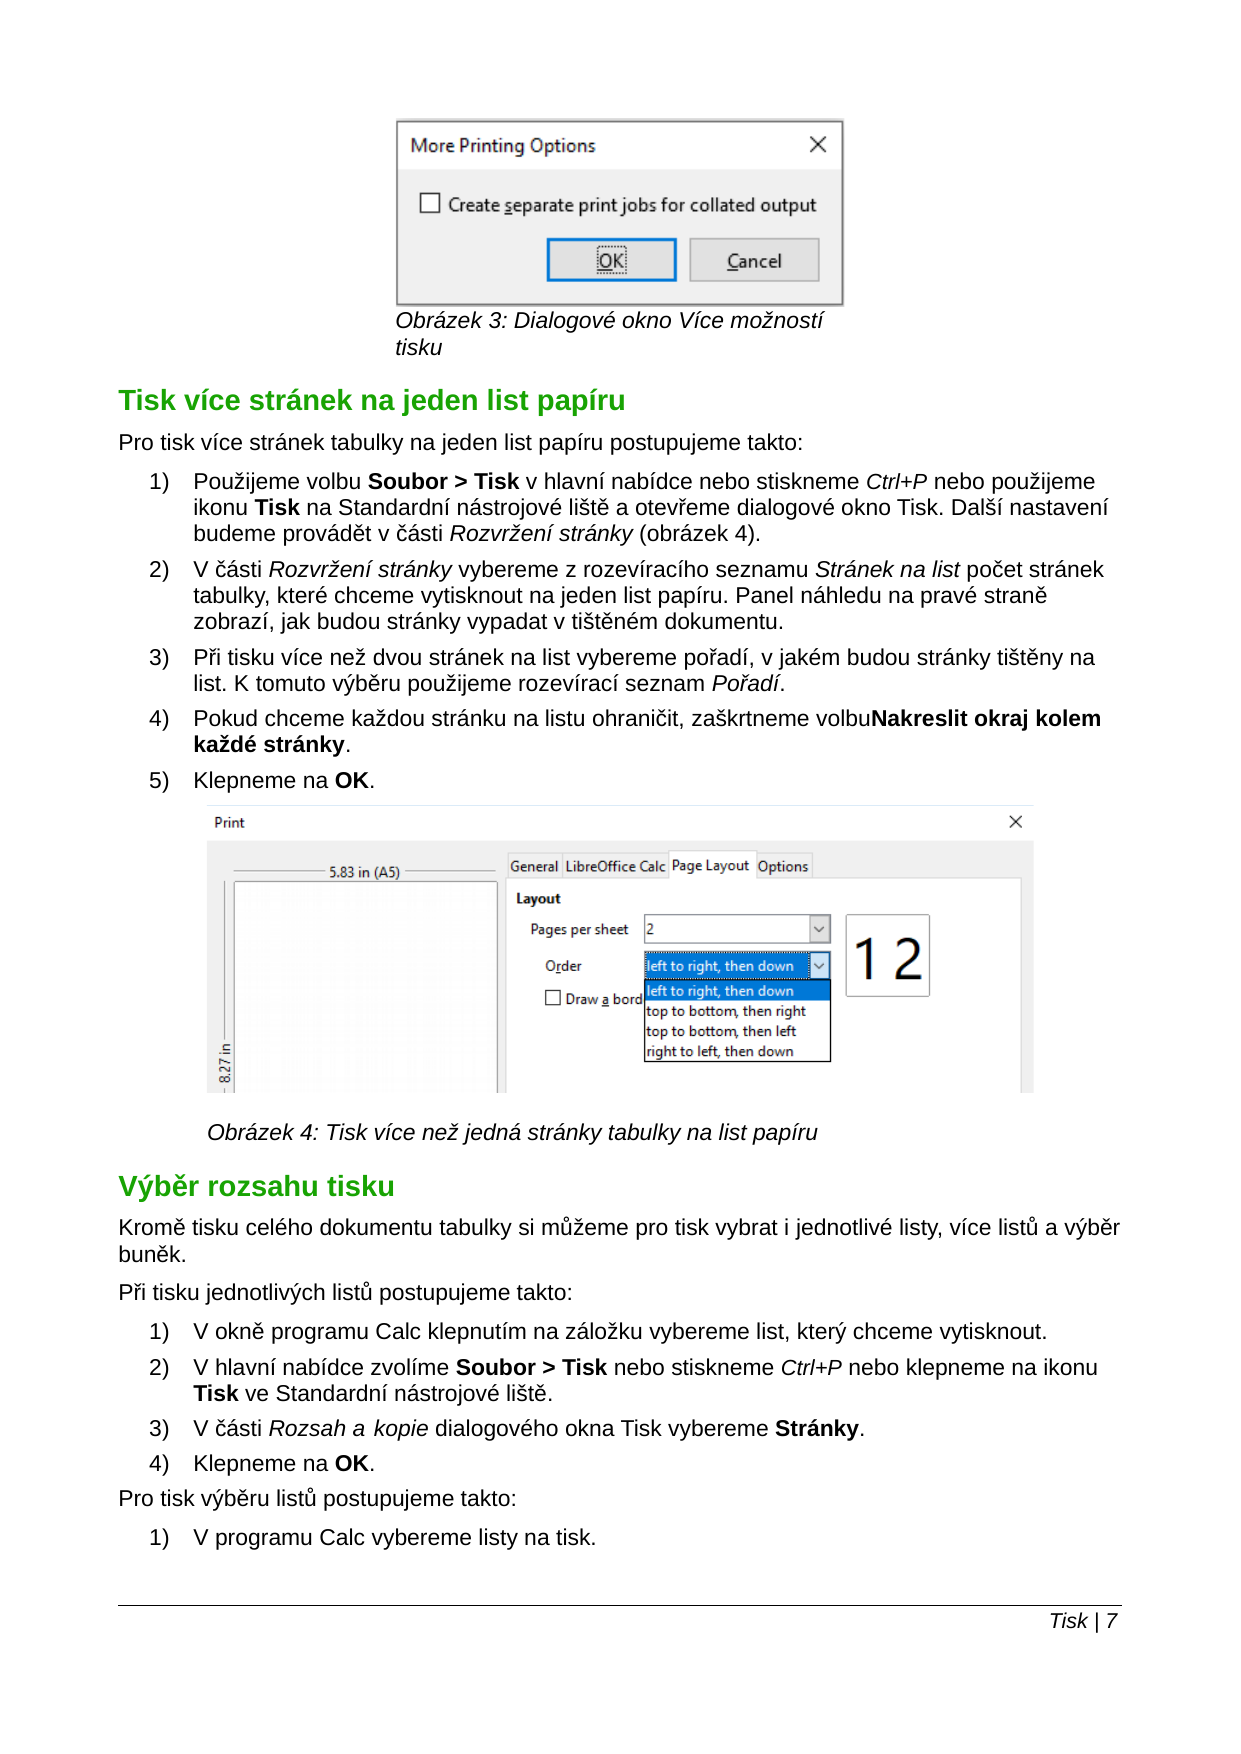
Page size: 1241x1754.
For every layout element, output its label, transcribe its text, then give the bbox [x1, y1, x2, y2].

list Použijeme volbu Soubor > Tisk v hlavní nabídce nebo stiskneme Ctrl+P nebo použijeme ikonu Tisk na Standardní nástrojové liště a otevřeme dialogové okno Tisk. Další nastavení budeme provádět v části Rozvržení stránky (obrázek 4). [169, 468, 1122, 547]
list V části Rozsah a kopie dialogového okna Tisk vybereme Stránky. [169, 1415, 1122, 1441]
text Při tisku jednotlivých listů postupujeme takto: [118, 1279, 1122, 1306]
list Pro tisk výběru listů postupujeme takto: [118, 1485, 1122, 1512]
subtitle Tisk více stránek na jeden list papíru [118, 383, 1122, 417]
list V části Rozvržení stránky vybereme z rozevíracího seznamu Stránek na list počet stránek tabulky, které chceme vytisknout na jeden list papíru. Panel náhledu na pravé straně zobrazí, jak budou stránky vypadat v tištěném dokumentu. [169, 556, 1122, 634]
picture [395, 118, 845, 307]
list V hlavní nabídce zvolíme Soubor > Tisk nebo stiskneme Ctrl+P nebo klepneme na ikonu Tisk ve Standardní nástrojové liště. [169, 1353, 1122, 1406]
list V programu Calc vybereme listy na tisk. [169, 1524, 1122, 1551]
picture [206, 805, 1034, 1093]
list Při tisku více než dvou stránek na list vybereme pořadí, v jakém budou stránky tištěny na list. K tomuto výběru použijeme rozevírací seznam Pořadí. [169, 643, 1122, 696]
list V okně programu Calc klepnutím na záložku vybereme list, který chceme vytisknout. [169, 1318, 1122, 1344]
text Pro tisk více stránek tabulky na jeden list papíru postupujeme takto: [118, 429, 1122, 455]
list Pokud chceme každou stránku na listu ohraničit, zaškrtneme volbuNakreslit okraj kolem každé stránky. [169, 705, 1122, 758]
subtitle Výběr rozsahu tisku [118, 1169, 1122, 1202]
text Obrázek 4: Tisk více než jedná stránky tabulky na list papíru [207, 1093, 1033, 1145]
list Klepneme na OK. [169, 1450, 1122, 1477]
list Klepneme na OK. [169, 767, 1122, 793]
text Kromě tisku celého dokumentu tabulky si můžeme pro tisk vybrat i jednotlivé listy, více listů a výběr buněk. [118, 1214, 1122, 1267]
text Obrázek 3: Dialogové okno Více možností tisku [395, 307, 845, 360]
